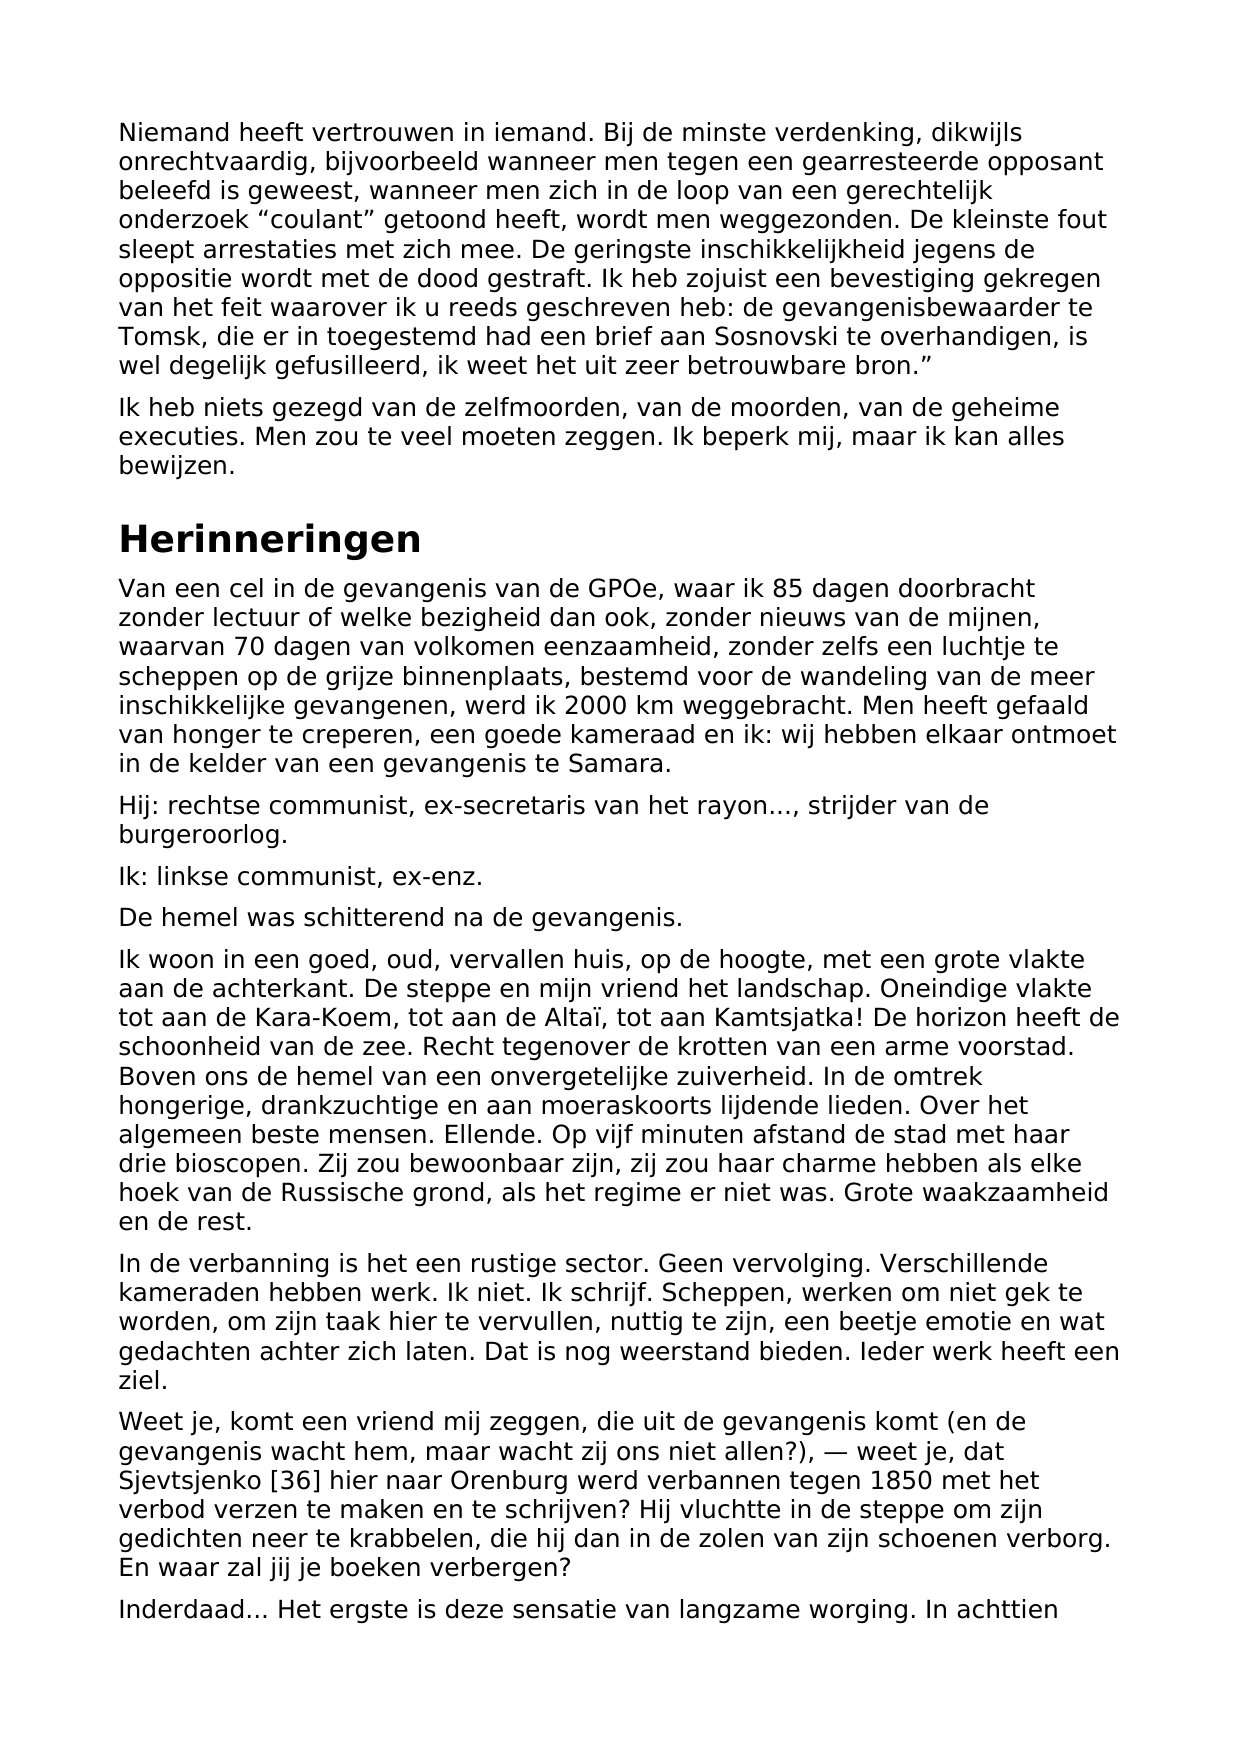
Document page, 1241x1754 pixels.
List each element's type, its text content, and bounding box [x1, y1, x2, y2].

text Ik heb niets gezegd van de zelfmoorden, van de moorden, van de geheime executies. Men zou te veel moeten zeggen. Ik beperk mij, maar ik kan alles bewijzen. [118, 393, 1122, 481]
text Ik: linkse communist, ex-enz. [118, 862, 1122, 891]
text De hemel was schitterend na de gevangenis. [118, 903, 1122, 933]
text Van een cel in de gevangenis van de GPOe, waar ik 85 dagen doorbracht zonder lectuur of welke bezigheid dan ook, zonder nieuws van de mijnen, waarvan 70 dagen van volkomen eenzaamheid, zonder zelfs een luchtje te scheppen op de grijze binnenplaats, bestemd voor de wandeling van de meer inschikkelijke gevangenen, werd ik 2000 km weggebracht. Men heeft gefaald van honger te creperen, een goede kameraad en ik: wij hebben elkaar ontmoet in de kelder van een gevangenis te Samara. [118, 574, 1122, 778]
text Weet je, komt een vriend mij zeggen, die uit de gevangenis komt (en de gevangenis wacht hem, maar wacht zij ons niet allen?), — weet je, dat Sjevtsjenko [36] hier naar Orenburg werd verbannen tegen 1850 met het verbod verzen te maken en te schrijven? Hij vluchtte in de steppe om zijn gedichten neer te krabbelen, die hij dan in de zolen van zijn schoenen verborg. En waar zal jij je boeken verbergen? [118, 1408, 1122, 1583]
text In de verbanning is het een rustige sector. Geen vervolging. Verschillende kameraden hebben werk. Ik niet. Ik schrijf. Scheppen, werken om niet gek te worden, om zijn taak hier te vervullen, nuttig te zijn, een beetje emotie en wat gedachten achter zich laten. Dat is nog weerstand bieden. Ieder werk heeft een ziel. [118, 1249, 1122, 1395]
subtitle Herinneringen [118, 518, 1122, 562]
text Ik woon in een goed, oud, vervallen huis, op de hoogte, met een grote vlakte aan de achterkant. De steppe en mijn vriend het landschap. Oneindige vlakte tot aan de Kara-Koem, tot aan de Altaï, tot aan Kamtsjatka! De horizon heeft de schoonheid van de zee. Recht tegenover de krotten van een arme voorstad. Boven ons de hemel van een onvergetelijke zuiverheid. In de omtrek hongerige, drankzuchtige en aan moeraskoorts lijdende lieden. Over het algemeen beste mensen. Ellende. Op vijf minuten afstand de stad met haar drie bioscopen. Zij zou bewoonbaar zijn, zij zou haar charme hebben als elke hoek van de Russische grond, als het regime er niet was. Grote waakzaamheid en de rest. [118, 945, 1122, 1237]
text Inderdaad... Het ergste is deze sensatie van langzame worging. In achttien [118, 1595, 1122, 1624]
text Niemand heeft vertrouwen in iemand. Bij de minste verdenking, dikwijls onrechtvaardig, bijvoorbeeld wanneer men tegen een gearresteerde opposant beleefd is geweest, wanneer men zich in de loop van een gerechtelijk onderzoek “coulant” getoond heeft, wordt men weggezonden. De kleinste fout sleept arrestaties met zich mee. De geringste inschikkelijkheid jegens de oppositie wordt met de dood gestraft. Ik heb zojuist een bevestiging gekregen van het feit waarover ik u reeds geschreven heb: de gevangenisbewaarder te Tomsk, die er in toegestemd had een brief aan Sosnovski te overhandigen, is wel degelijk gefusilleerd, ik weet het uit zeer betrouwbare bron.” [118, 118, 1122, 381]
text Hij: rechtse communist, ex-secretaris van het rayon..., strijder van de burgeroorlog. [118, 791, 1122, 849]
